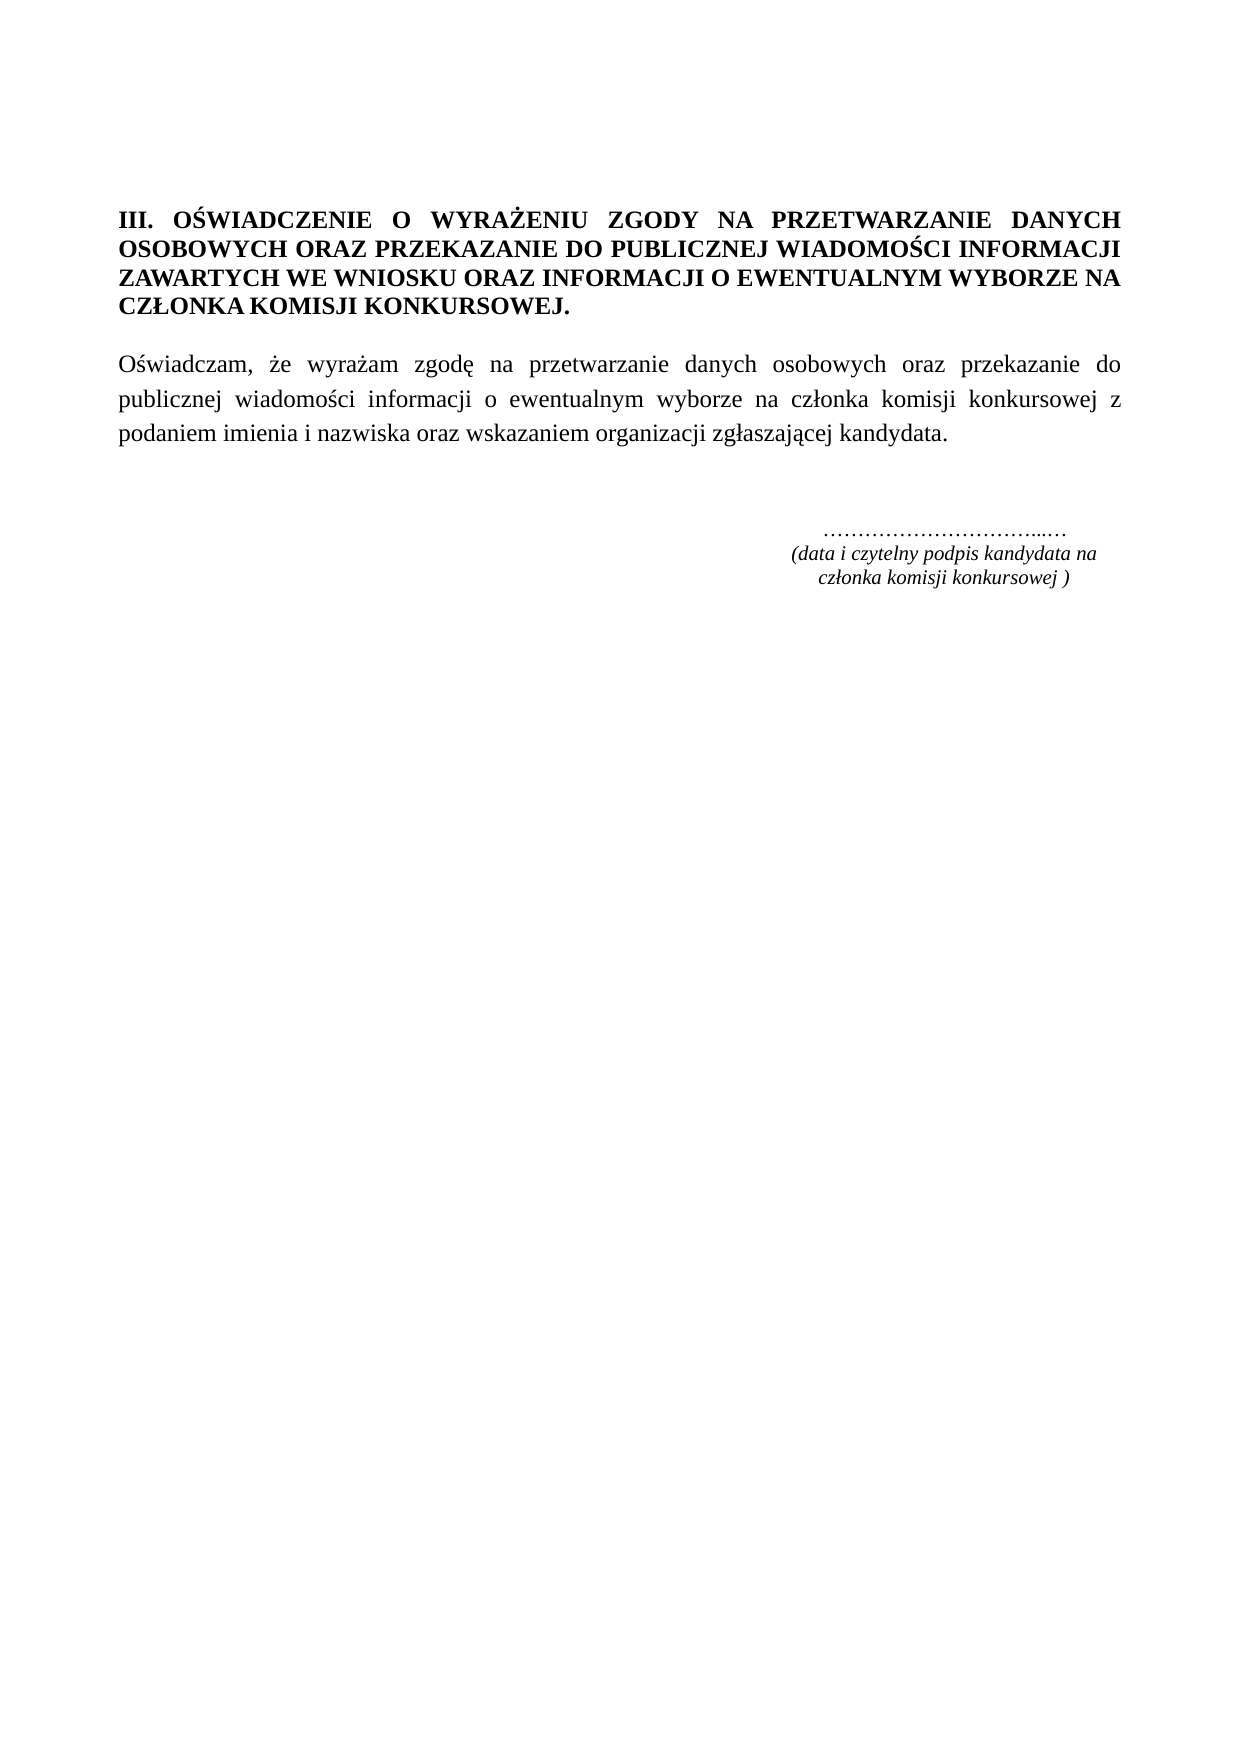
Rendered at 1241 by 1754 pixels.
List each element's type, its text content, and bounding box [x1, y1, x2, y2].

subtitle III. OŚWIADCZENIE O WYRAŻENIU ZGODY NA PRZETWARZANIE DANYCH OSOBOWYCH ORAZ PRZEKAZANIE DO PUBLICZNEJ WIADOMOŚCI INFORMACJI ZAWARTYCH WE WNIOSKU ORAZ INFORMACJI O EWENTUALNYM WYBORZE NA CZŁONKA KOMISJI KONKURSOWEJ. [118, 205, 1122, 320]
text Oświadczam, że wyrażam zgodę na przetwarzanie danych osobowych oraz przekazanie do publicznej wiadomości informacji o ewentualnym wyborze na członka komisji konkursowej z podaniem imienia i nazwiska oraz wskazaniem organizacji zgłaszającej kandydata. [118, 349, 1122, 447]
text …………………………...… [768, 516, 1122, 541]
text (data i czytelny podpis kandydata na członka komisji konkursowej ) [768, 541, 1122, 589]
